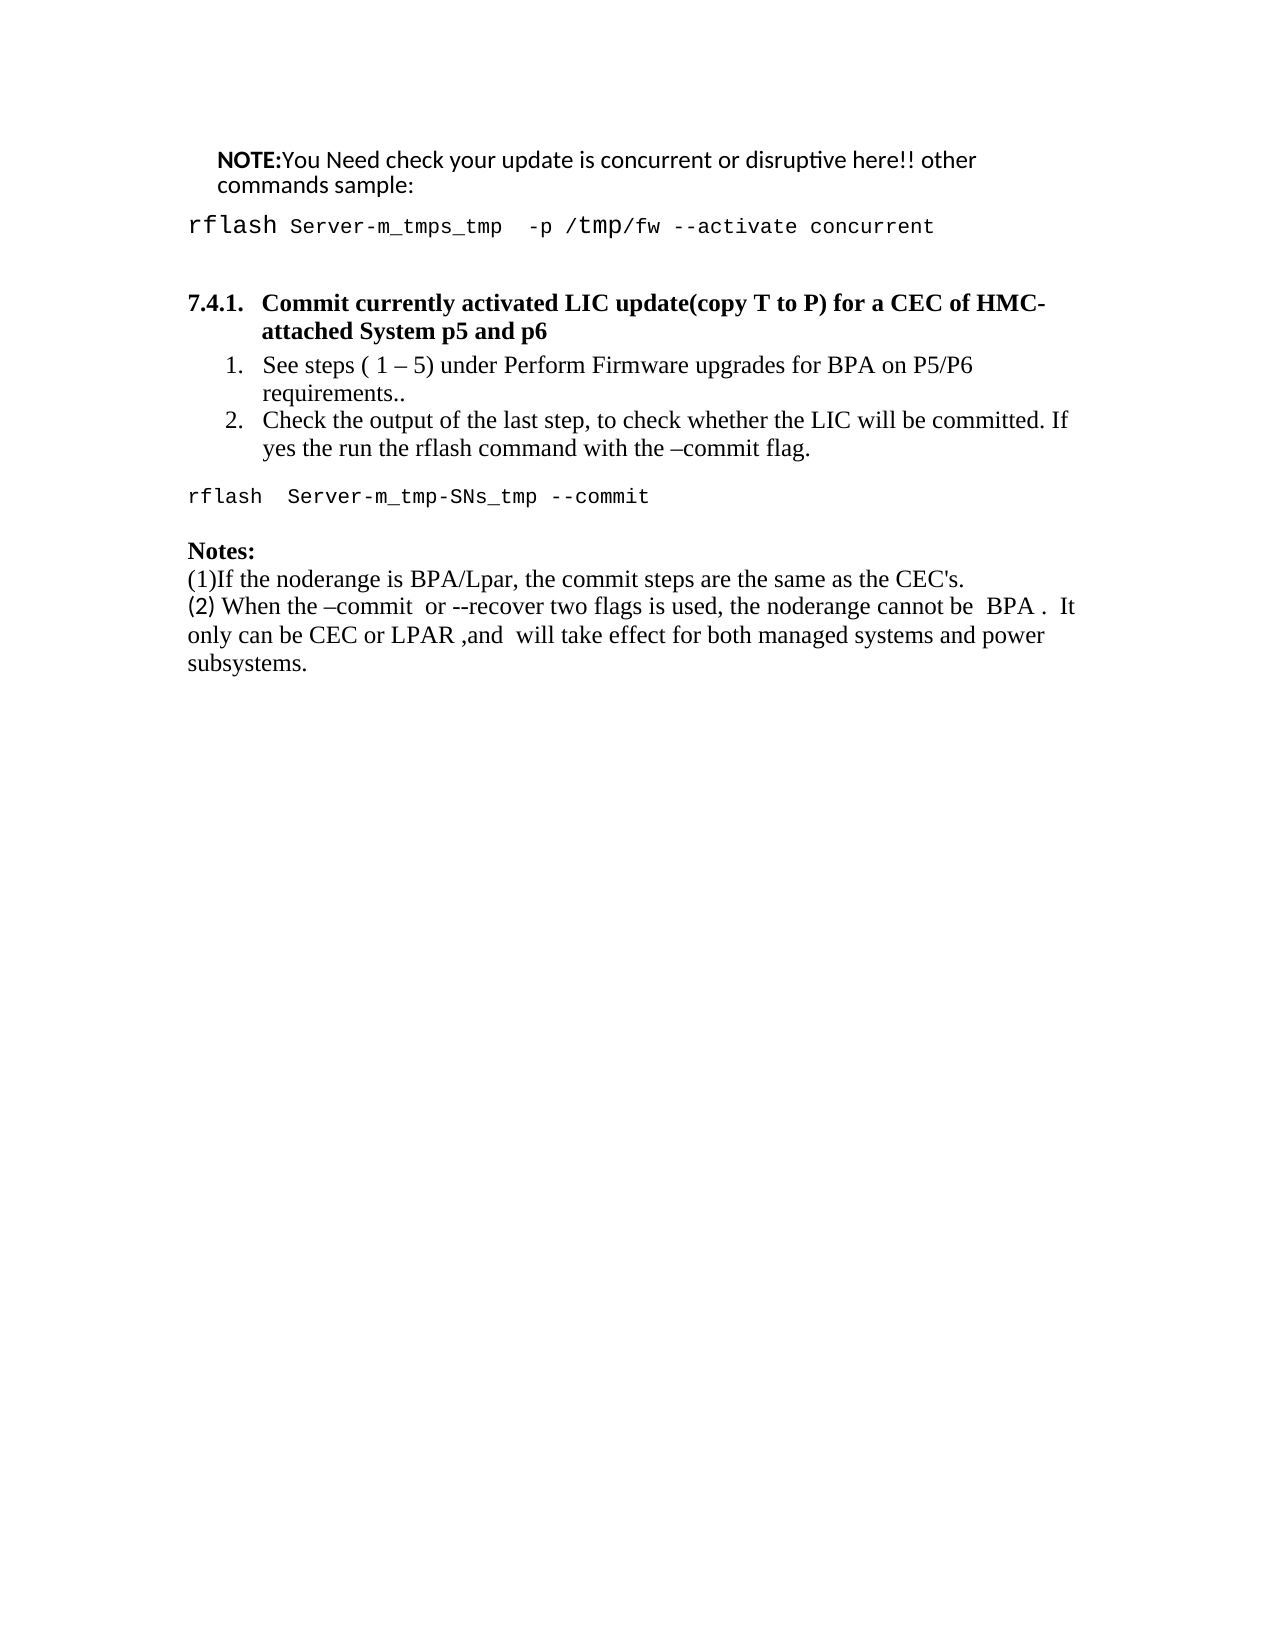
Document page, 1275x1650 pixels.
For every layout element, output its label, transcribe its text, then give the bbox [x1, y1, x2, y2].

text rflash Server-m_tmp-SNs_tmp --commit [187, 486, 1087, 509]
subtitle Commit currently activated LIC update(copy T to P) for a CEC of HMC-attached System p5 and p6 [187, 289, 1087, 345]
text rflash Server-m_tmps_tmp -p /tmp/fw --activate concurrent [187, 212, 1087, 241]
text NOTE:You Need check your update is concurrent or disruptive here!! other commands sample: [217, 150, 1087, 200]
list If the noderange is BPA/Lpar, the commit steps are the same as the CEC's. [187, 565, 1087, 592]
list See steps ( 1 – 5) under Perform Firmware upgrades for BPA on P5/P6 requirements.. [225, 351, 1087, 407]
list Check the output of the last step, to check whether the LIC will be committed. If yes the run the rflash command with the –commit flag. [225, 407, 1087, 462]
list When the –commit or --recover two flags is used, the noderange cannot be BPA . It only can be CEC or LPAR ,and will take effect for both managed systems and power subsystems. [187, 592, 1087, 676]
text Notes: [187, 537, 1087, 565]
